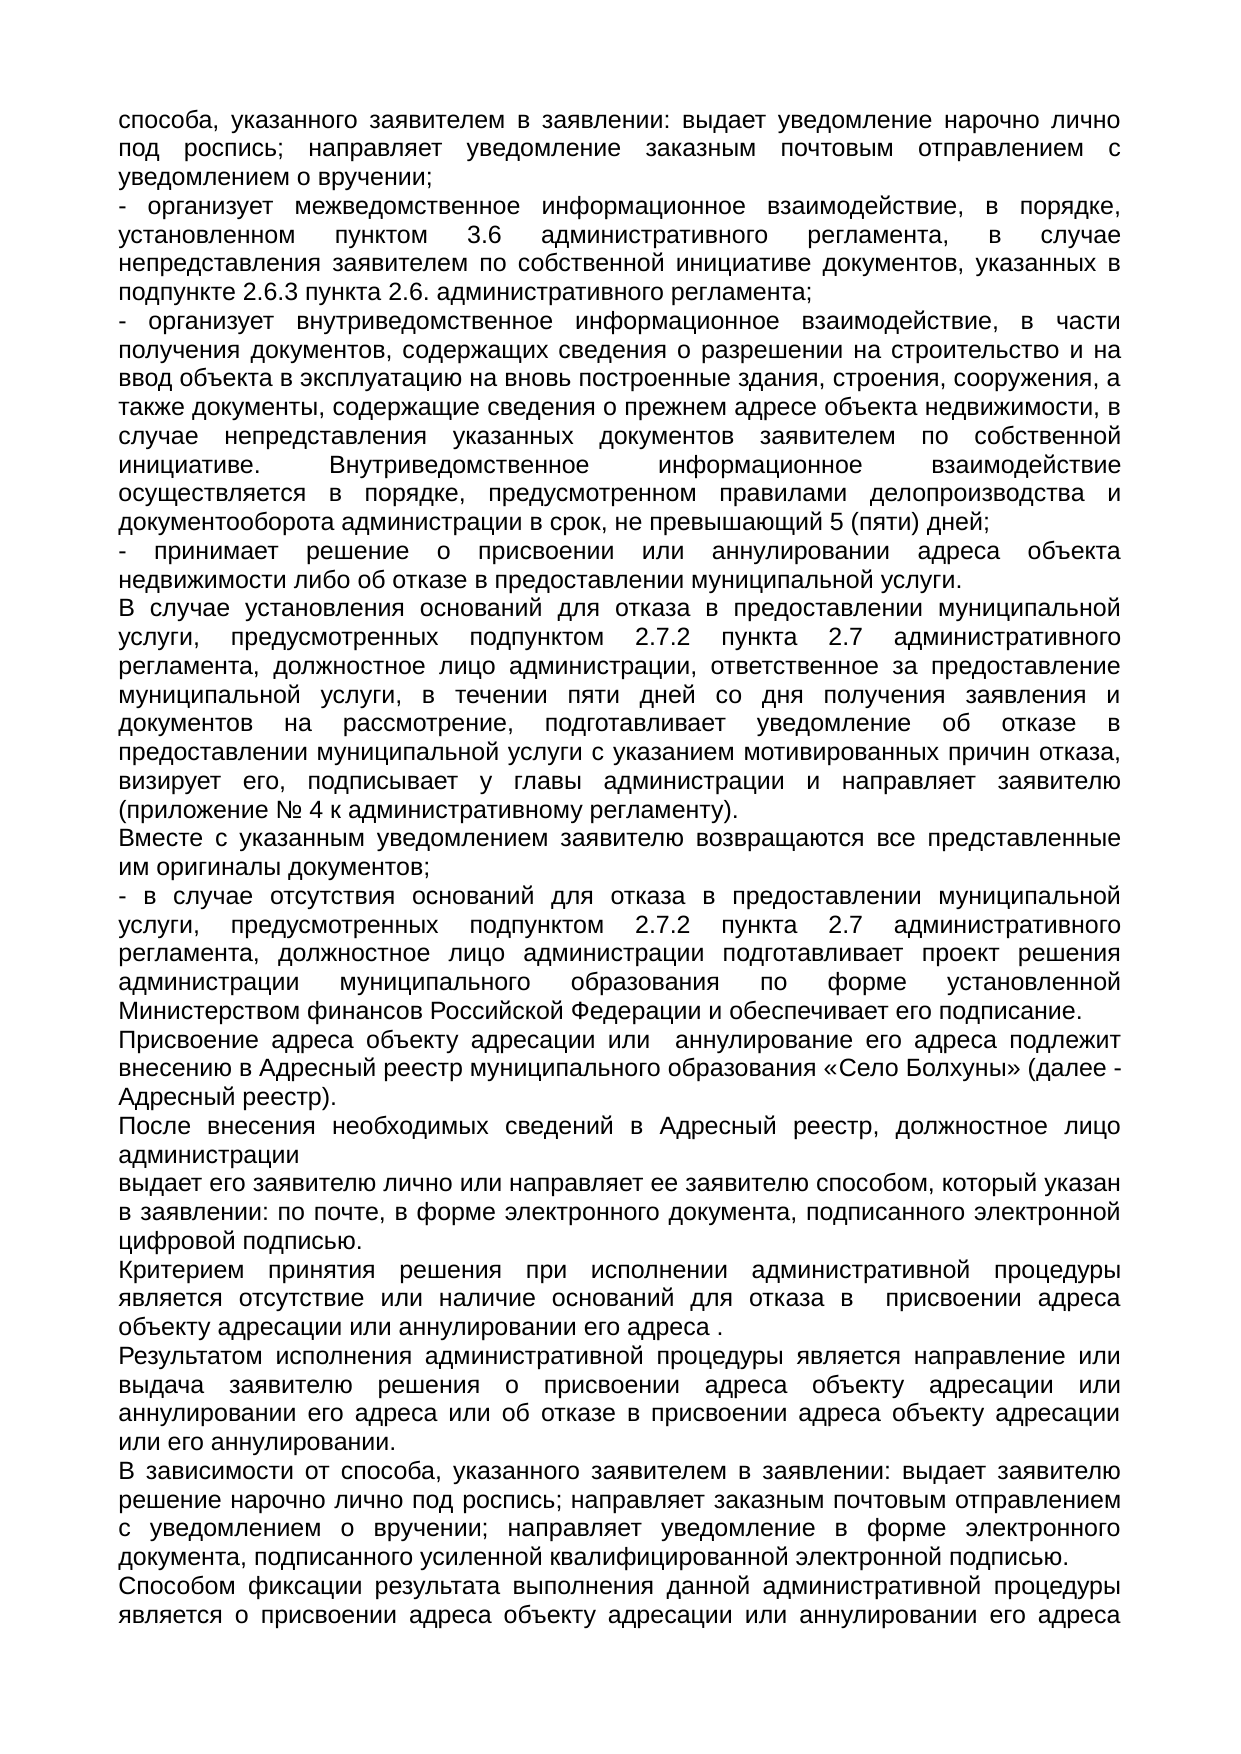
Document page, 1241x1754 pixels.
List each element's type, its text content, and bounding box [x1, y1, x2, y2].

text В случае установления оснований для отказа в предоставлении муниципальной услуги, предусмотренных подпунктом 2.7.2 пункта 2.7 административного регламента, должностное лицо администрации, ответственное за предоставление муниципальной услуги, в течении пяти дней со дня получения заявления и документов на рассмотрение, подготавливает уведомление об отказе в предоставлении муниципальной услуги с указанием мотивированных причин отказа, визирует его, подписывает у главы администрации и направляет заявителю (приложение № 4 к административному регламенту). [118, 593, 1122, 823]
text - организует межведомственное информационное взаимодействие, в порядке, установленном пунктом 3.6 административного регламента, в случае непредставления заявителем по собственной инициативе документов, указанных в подпункте 2.6.3 пункта 2.6. административного регламента; [118, 191, 1122, 306]
text После внесения необходимых сведений в Адресный реестр, должностное лицо администрации [118, 1111, 1122, 1168]
text выдает его заявителю лично или направляет ее заявителю способом, который указан в заявлении: по почте, в форме электронного документа, подписанного электронной цифровой подписью. [118, 1168, 1122, 1255]
text способа, указанного заявителем в заявлении: выдает уведомление нарочно лично под роспись; направляет уведомление заказным почтовым отправлением с уведомлением о вручении; [118, 105, 1122, 191]
text Присвоение адреса объекту адресации или аннулирование его адреса подлежит внесению в Адресный реестр муниципального образования «Село Болхуны» (далее - Адресный реестр). [118, 1025, 1122, 1111]
text - принимает решение о присвоении или аннулировании адреса объекта недвижимости либо об отказе в предоставлении муниципальной услуги. [118, 536, 1122, 593]
text - организует внутриведомственное информационное взаимодействие, в части получения документов, содержащих сведения о разрешении на строительство и на ввод объекта в эксплуатацию на вновь построенные здания, строения, сооружения, а также документы, содержащие сведения о прежнем адресе объекта недвижимости, в случае непредставления указанных документов заявителем по собственной инициативе. Внутриведомственное информационное взаимодействие осуществляется в порядке, предусмотренном правилами делопроизводства и документооборота администрации в срок, не превышающий 5 (пяти) дней; [118, 306, 1122, 536]
text Способом фиксации результата выполнения данной административной процедуры является о присвоении адреса объекту адресации или аннулировании его адреса [118, 1571, 1122, 1628]
text Критерием принятия решения при исполнении административной процедуры является отсутствие или наличие оснований для отказа в присвоении адреса объекту адресации или аннулировании его адреса . [118, 1255, 1122, 1341]
text В зависимости от способа, указанного заявителем в заявлении: выдает заявителю решение нарочно лично под роспись; направляет заказным почтовым отправлением с уведомлением о вручении; направляет уведомление в форме электронного документа, подписанного усиленной квалифицированной электронной подписью. [118, 1456, 1122, 1571]
text Результатом исполнения административной процедуры является направление или выдача заявителю решения о присвоении адреса объекту адресации или аннулировании его адреса или об отказе в присвоении адреса объекту адресации или его аннулировании. [118, 1341, 1122, 1456]
text - в случае отсутствия оснований для отказа в предоставлении муниципальной услуги, предусмотренных подпунктом 2.7.2 пункта 2.7 административного регламента, должностное лицо администрации подготавливает проект решения администрации муниципального образования по форме установленной Министерством финансов Российской Федерации и обеспечивает его подписание. [118, 881, 1122, 1025]
text Вместе с указанным уведомлением заявителю возвращаются все представленные им оригиналы документов; [118, 823, 1122, 881]
